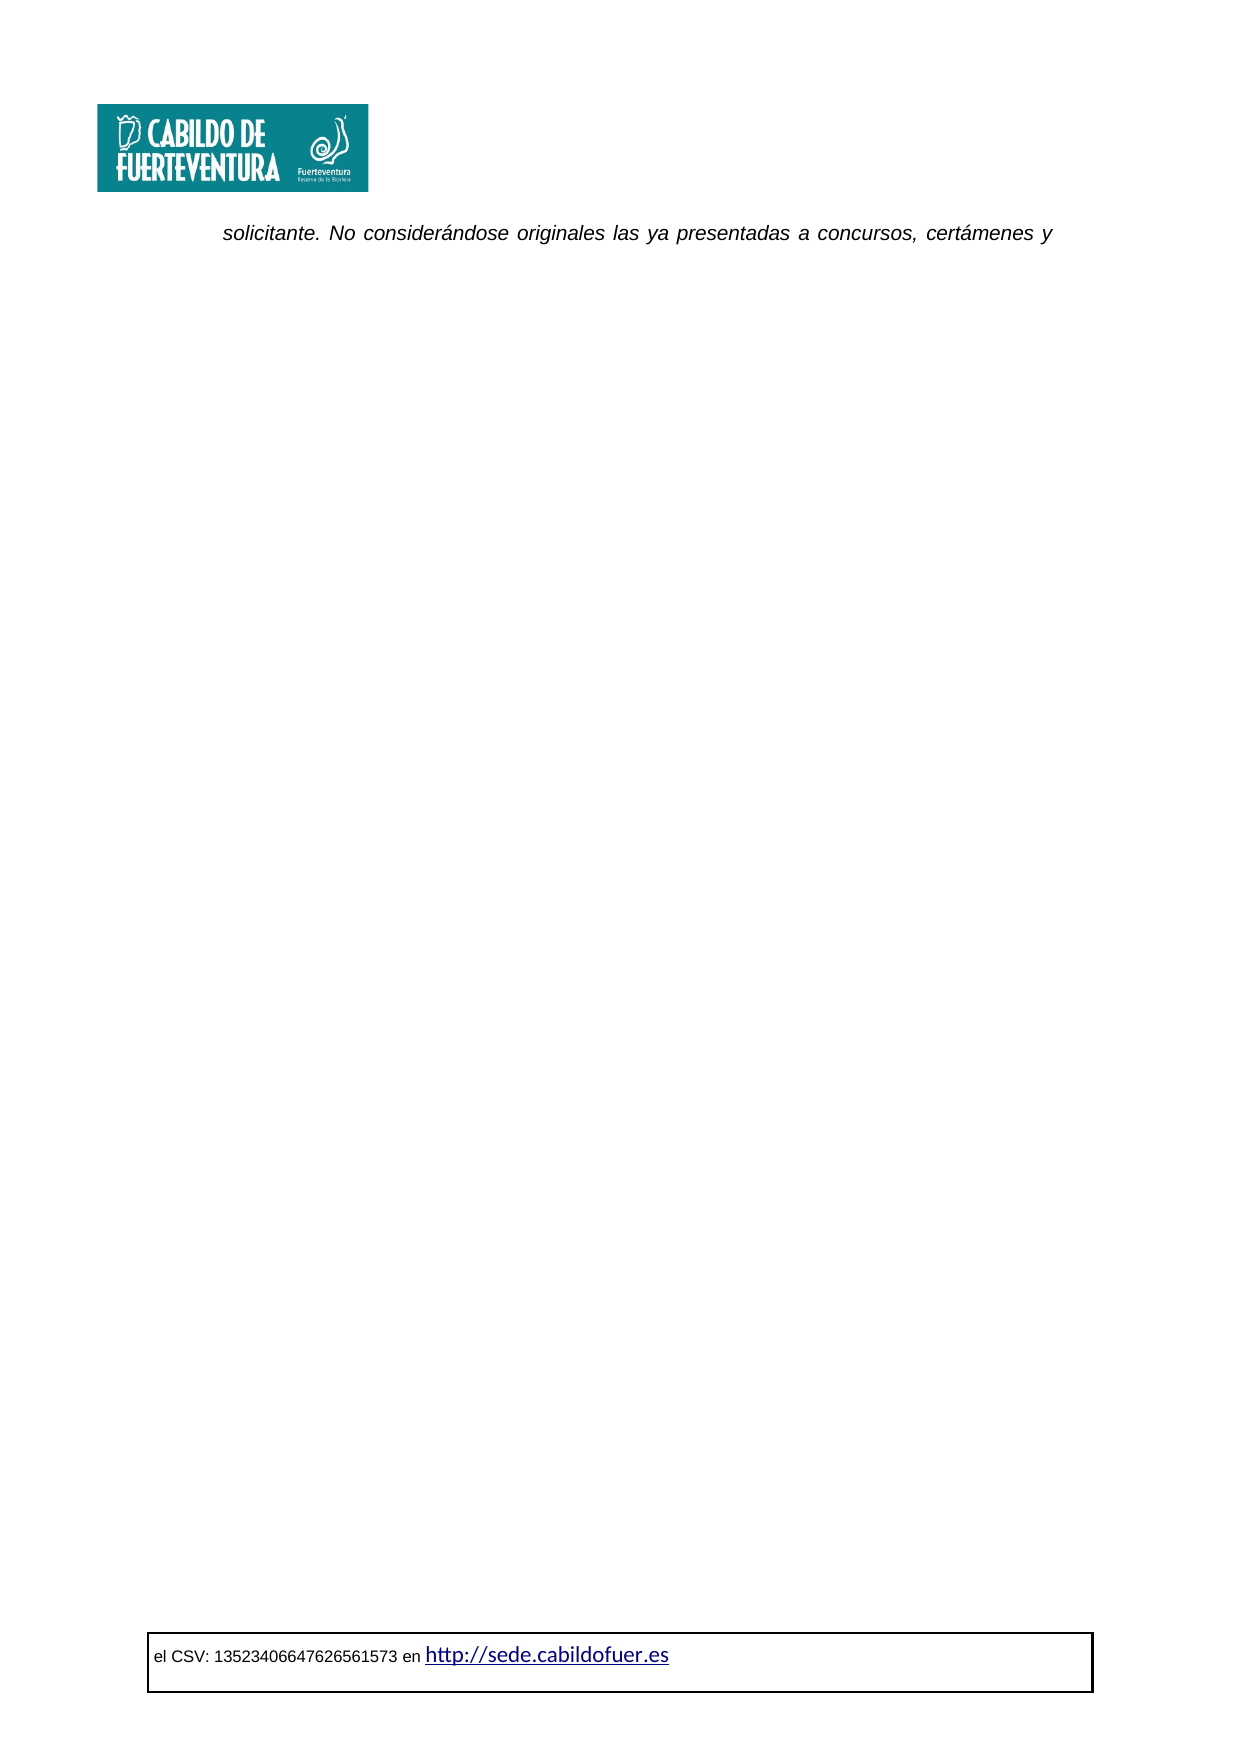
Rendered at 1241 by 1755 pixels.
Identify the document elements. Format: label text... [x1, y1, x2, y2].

list solicitante. No considerándose originales las ya presentadas a concursos, certámenes y [149, 221, 1093, 245]
